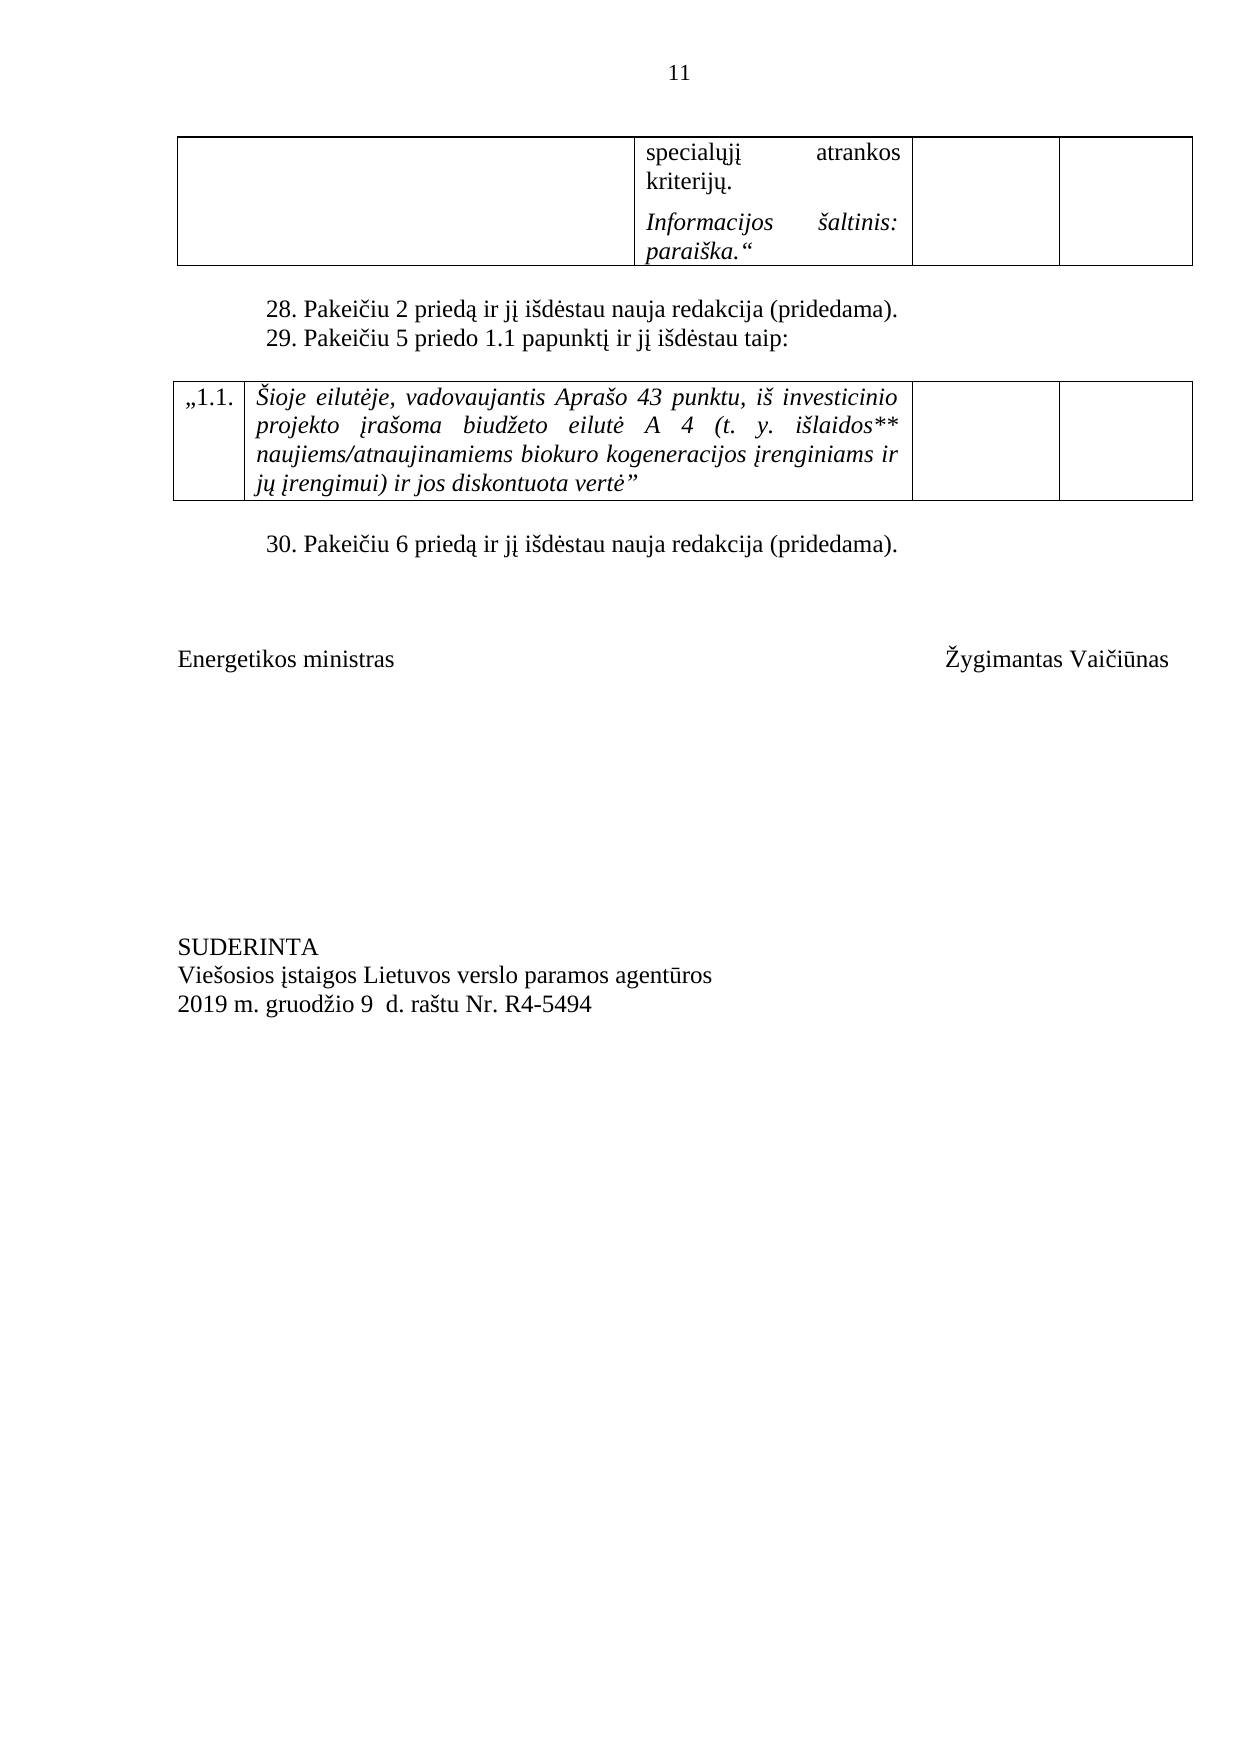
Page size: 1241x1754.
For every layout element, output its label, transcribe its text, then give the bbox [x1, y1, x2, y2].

text Energetikos ministras Žygimantas Vaičiūnas [177, 644, 1181, 673]
table_header [913, 382, 1059, 499]
text Viešosios įstaigos Lietuvos verslo paramos agentūros [177, 961, 1181, 989]
table_header [1060, 138, 1192, 264]
table_header Šioje eilutėje, vadovaujantis Aprašo 43 punktu, iš investicinio projekto įrašoma biudžeto eilutė A 4 (t. y. išlaidos** naujiems/atnaujinamiems biokuro kogeneracijos įrenginiams ir jų įrengimui) ir jos diskontuota vertė” [245, 382, 912, 499]
table_header [178, 138, 634, 264]
table_header [913, 138, 1059, 264]
text 29. Pakeičiu 5 priedo 1.1 papunktį ir jį išdėstau taip: [177, 323, 1181, 352]
text 30. Pakeičiu 6 priedą ir jį išdėstau nauja redakcija (pridedama). [252, 529, 1181, 558]
text SUDERINTA [177, 932, 1181, 961]
table_header [1060, 382, 1192, 499]
text 2019 m. gruodžio 9 d. raštu Nr. R4-5494 [177, 989, 1181, 1018]
table_header specialųjį atrankos kriterijų. Informacijos šaltinis: paraiška.“ [635, 138, 912, 264]
text 28. Pakeičiu 2 priedą ir jį išdėstau nauja redakcija (pridedama). [177, 294, 1181, 323]
table_header „1.1. [174, 382, 244, 499]
